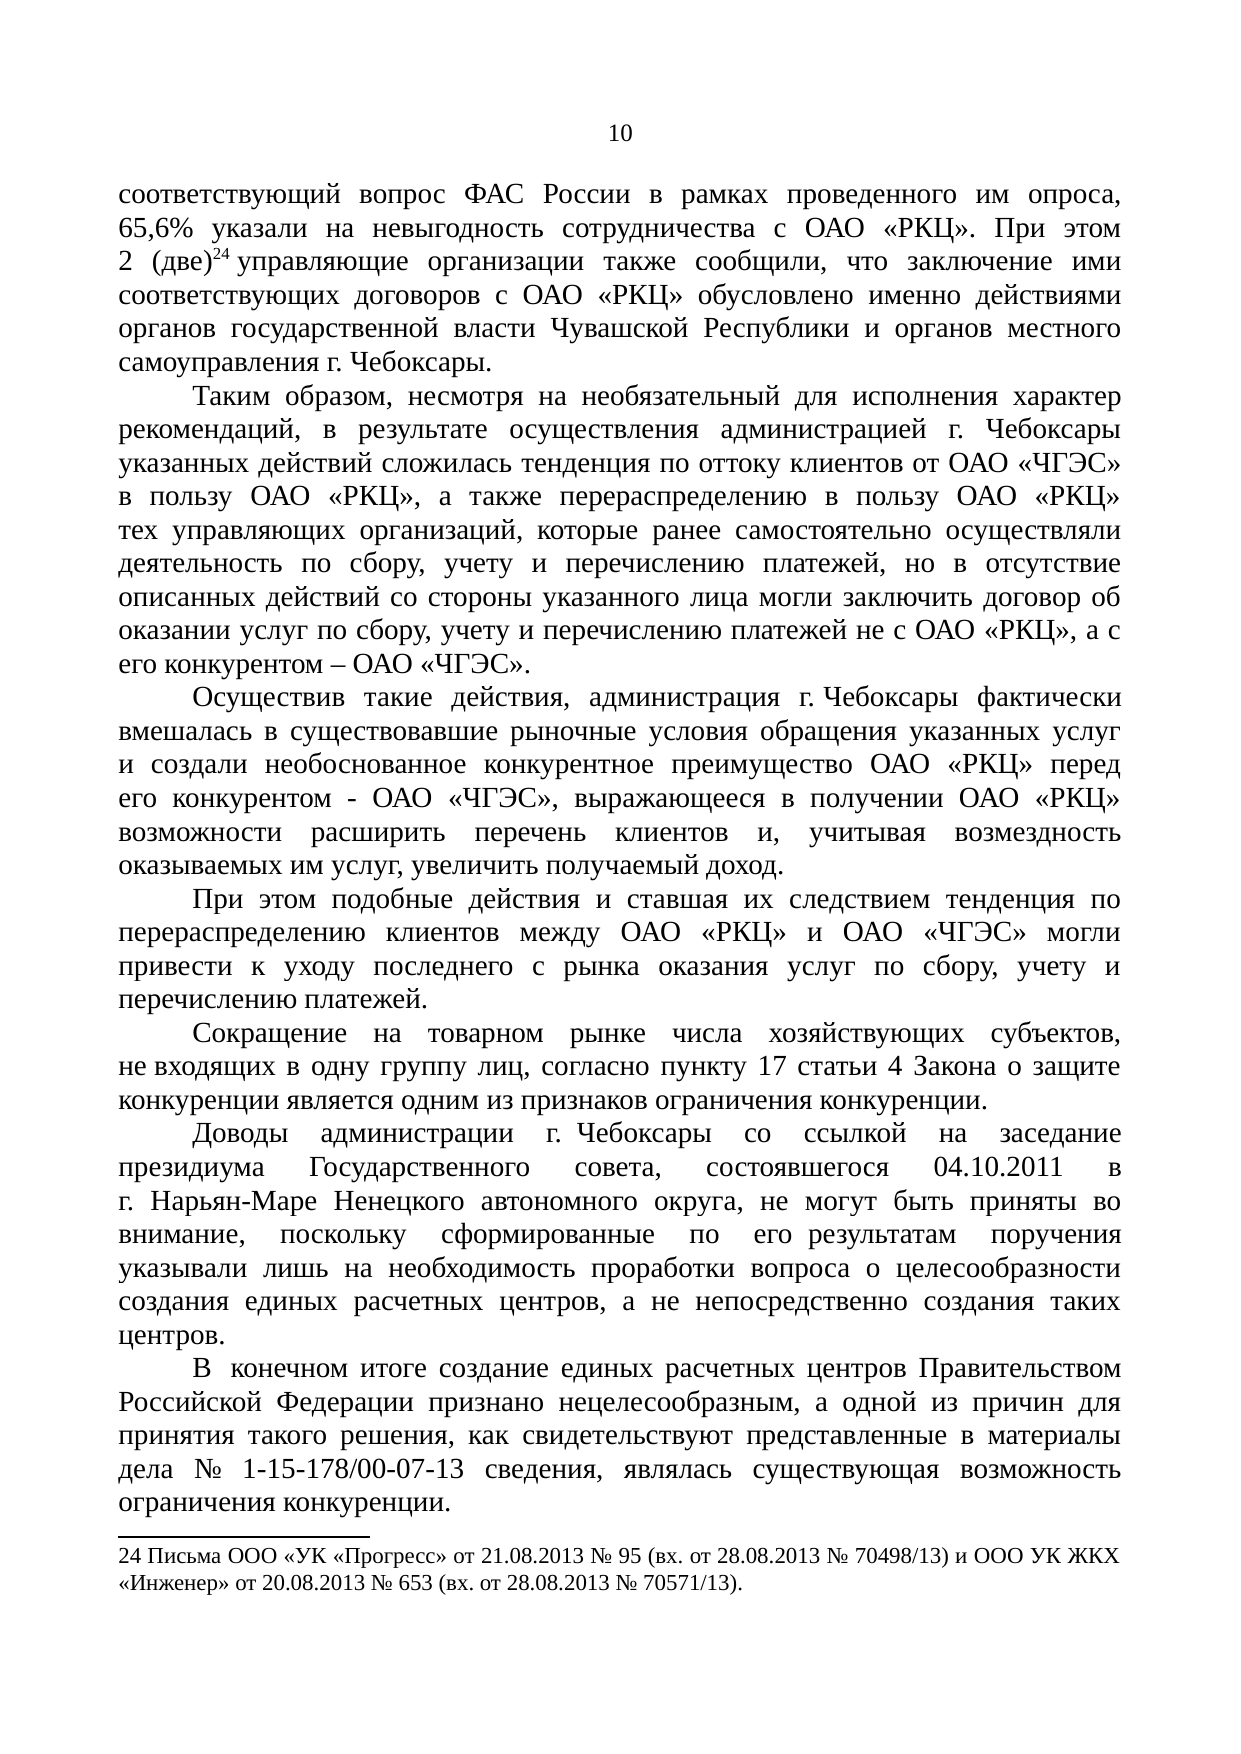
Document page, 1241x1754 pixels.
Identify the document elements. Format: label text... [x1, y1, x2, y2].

text В конечном итоге создание единых расчетных центров Правительством Российской Федерации признано нецелесообразным, а одной из причин для принятия такого решения, как свидетельствуют представленные в материалы дела № 1-15-178/00-07-13 сведения, являлась существующая возможность ограничения конкуренции. [118, 1350, 1122, 1518]
text Сокращение на товарном рынке числа хозяйствующих субъектов, не входящих в одну группу лиц, согласно пункту 17 статьи 4 Закона о защите конкуренции является одним из признаков ограничения конкуренции. [118, 1015, 1122, 1116]
text При этом подобные действия и ставшая их следствием тенденция по перераспределению клиентов между ОАО «РКЦ» и ОАО «ЧГЭС» могли привести к уходу последнего с рынка оказания услуг по сбору, учету и перечислению платежей. [118, 881, 1122, 1015]
text соответствующий вопрос ФАС России в рамках проведенного им опроса, 65,6% указали на невыгодность сотрудничества с ОАО «РКЦ». При этом 2 (две) управляющие организации также сообщили, что заключение ими соответствующих договоров с ОАО «РКЦ» обусловлено именно действиями органов государственной власти Чувашской Республики и органов местного самоуправления г. Чебоксары. [118, 176, 1122, 378]
text Таким образом, несмотря на необязательный для исполнения характер рекомендаций, в результате осуществления администрацией г. Чебоксары указанных действий сложилась тенденция по оттоку клиентов от ОАО «ЧГЭС» в пользу ОАО «РКЦ», а также перераспределению в пользу ОАО «РКЦ» тех управляющих организаций, которые ранее самостоятельно осуществляли деятельность по сбору, учету и перечислению платежей, но в отсутствие описанных действий со стороны указанного лица могли заключить договор об оказании услуг по сбору, учету и перечислению платежей не с ОАО «РКЦ», а с его конкурентом – ОАО «ЧГЭС». [118, 378, 1122, 679]
text Доводы администрации г. Чебоксары со ссылкой на заседание президиума Государственного совета, состоявшегося 04.10.2011 в г. Нарьян-Маре Ненецкого автономного округа, не могут быть приняты во внимание, поскольку сформированные по его результатам поручения указывали лишь на необходимость проработки вопроса о целесообразности создания единых расчетных центров, а не непосредственно создания таких центров. [118, 1116, 1122, 1350]
text Осуществив такие действия, администрация г. Чебоксары фактически вмешалась в существовавшие рыночные условия обращения указанных услуг и создали необоснованное конкурентное преимущество ОАО «РКЦ» перед его конкурентом - ОАО «ЧГЭС», выражающееся в получении ОАО «РКЦ» возможности расширить перечень клиентов и, учитывая возмездность оказываемых им услуг, увеличить получаемый доход. [118, 679, 1122, 881]
text Письма ООО «УК «Прогресс» от 21.08.2013 № 95 (вх. от 28.08.2013 № 70498/13) и ООО УК ЖКХ «Инженер» от 20.08.2013 № 653 (вх. от 28.08.2013 № 70571/13). [118, 1543, 1122, 1595]
